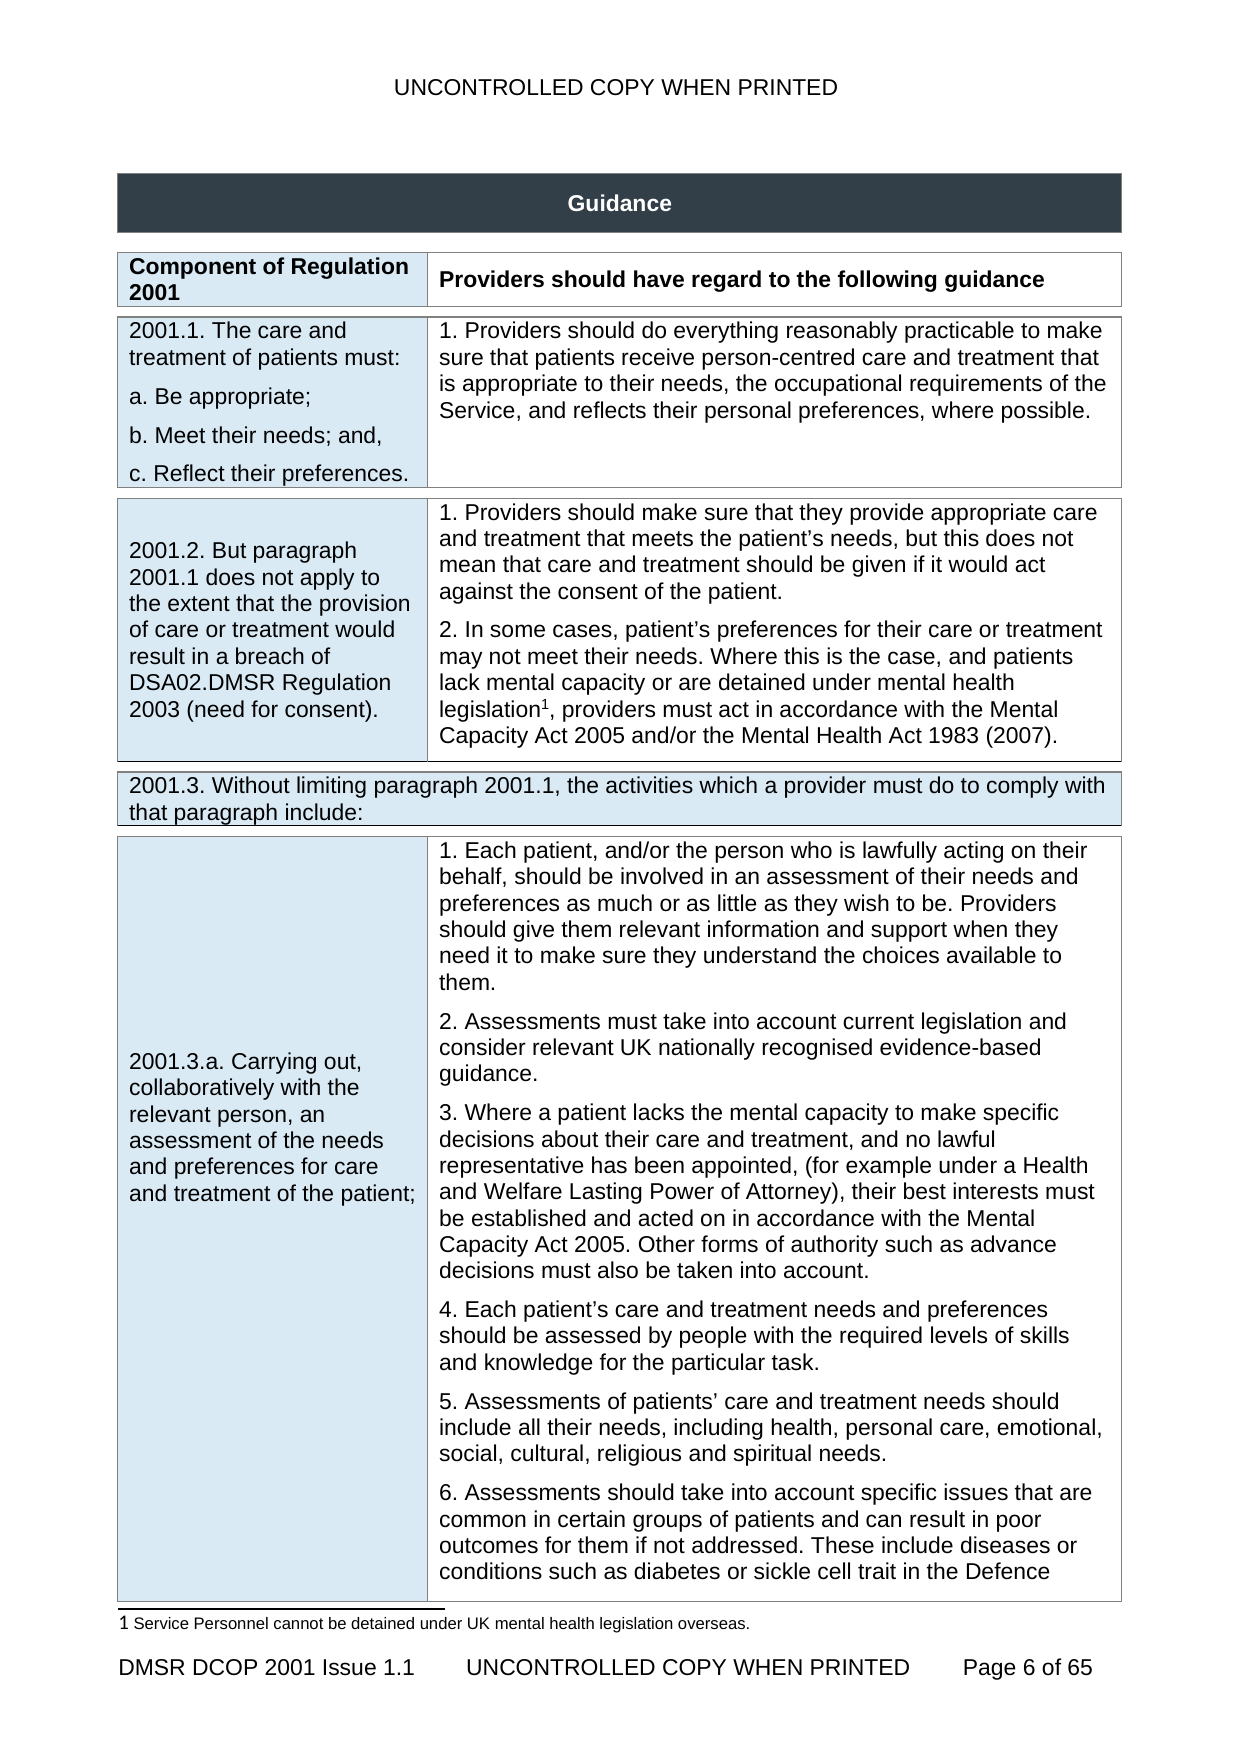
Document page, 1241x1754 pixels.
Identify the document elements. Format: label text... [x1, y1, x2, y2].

table_cell [350, 242, 1122, 252]
table_cell 2001.3. Without limiting paragraph 2001.1, the activities which a provider must do to comply with that paragraph include: [118, 773, 1121, 825]
table_cell [118, 488, 428, 497]
table_cell [118, 242, 350, 252]
table_cell [118, 307, 428, 316]
table_cell 2001.2. But paragraph 2001.1 does not apply to the extent that the provision of care or treatment would result in a breach of DSA02.DMSR Regulation 2003 (need for consent). [118, 499, 427, 761]
table_cell 1. Each patient, and/or the person who is lawfully acting on their behalf, should be involved in an assessment of their needs and preferences as much or as little as they wish to be. Providers should give them relevant information and support when they need it to make sure they understand the choices available to them. 2. Assessments must take into account current legislation and consider relevant UK nationally recognised evidence-based guidance. 3. Where a patient lacks the mental capacity to make specific decisions about their care and treatment, and no lawful representative has been appointed, (for example under a Health and Welfare Lasting Power of Attorney), their best interests must be established and acted on in accordance with the Mental Capacity Act 2005. Other forms of authority such as advance decisions must also be taken into account. 4. Each patient’s care and treatment needs and preferences should be assessed by people with the required levels of skills and knowledge for the particular task. 5. Assessments of patients’ care and treatment needs should include all their needs, including health, personal care, emotional, social, cultural, religious and spiritual needs. 6. Assessments should take into account specific issues that are common in certain groups of patients and can result in poor outcomes for them if not addressed. These include diseases or conditions such as diabetes or sickle cell trait in the Defence [428, 837, 1121, 1601]
table_cell [428, 826, 1122, 836]
table_cell Providers should have regard to the following guidance [428, 253, 1121, 306]
table_cell 2001.3.a. Carrying out, collaboratively with the relevant person, an assessment of the needs and preferences for care and treatment of the patient; [118, 837, 427, 1601]
table_cell [118, 826, 428, 836]
table_cell [118, 762, 428, 771]
table_cell Component of Regulation 2001 [118, 253, 427, 306]
table_cell 1. Providers should do everything reasonably practicable to make sure that patients receive person-centred care and treatment that is appropriate to their needs, the occupational requirements of the Service, and reflects their personal preferences, where possible. [428, 318, 1121, 487]
table_cell [118, 233, 350, 242]
table_cell [350, 233, 1122, 242]
table_cell 1. Providers should make sure that they provide appropriate care and treatment that meets the patient’s needs, but this does not mean that care and treatment should be given if it would act against the consent of the patient. 2. In some cases, patient’s preferences for their care or treatment may not meet their needs. Where this is the case, and patients lack mental capacity or are detained under mental health legislation, providers must act in accordance with the Mental Capacity Act 2005 and/or the Mental Health Act 1983 (2007). [428, 499, 1121, 761]
table_cell 2001.1. The care and treatment of patients must: a. Be appropriate; b. Meet their needs; and, c. Reflect their preferences. [118, 318, 427, 487]
table_cell [428, 762, 1122, 771]
table_cell [428, 307, 1122, 316]
table_header Guidance [118, 174, 1121, 232]
table_cell [428, 488, 1122, 497]
